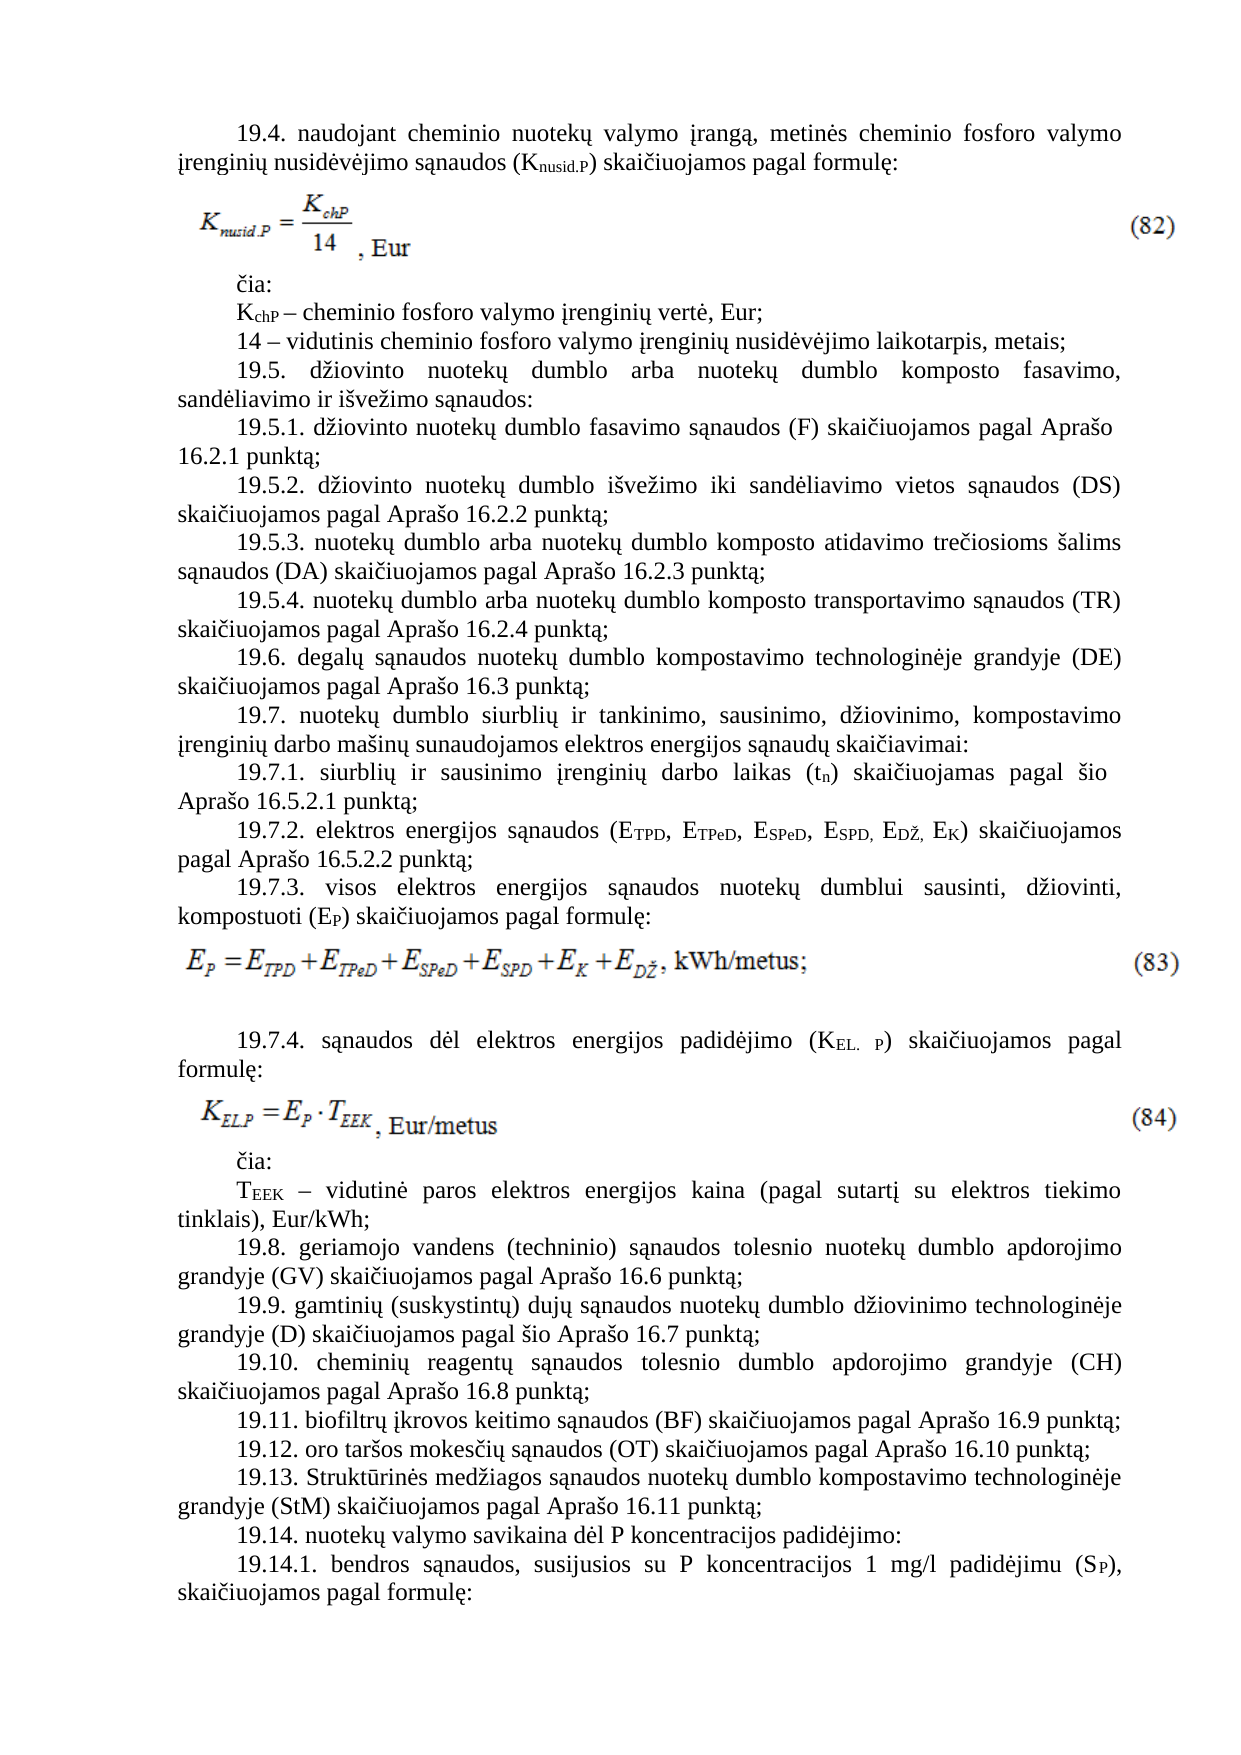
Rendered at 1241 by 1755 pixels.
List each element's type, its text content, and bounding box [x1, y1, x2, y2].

text 19.5.3. nuotekų dumblo arba nuotekų dumblo komposto atidavimo trečiosioms šalims sąnaudos (DA) skaičiuojamos pagal Aprašo 16.2.3 punktą; [177, 527, 1122, 585]
text 19.5.2. džiovinto nuotekų dumblo išvežimo iki sandėliavimo vietos sąnaudos (DS) skaičiuojamos pagal Aprašo 16.2.2 punktą; [177, 470, 1122, 527]
text 19.5.1. džiovinto nuotekų dumblo fasavimo sąnaudos (F) skaičiuojamos pagal Aprašo 16.2.1 punktą; [177, 412, 1122, 470]
text čia: [177, 269, 1122, 297]
text 19.13. Struktūrinės medžiagos sąnaudos nuotekų dumblo kompostavimo technologinėje grandyje (StM) skaičiuojamos pagal Aprašo 16.11 punktą; [177, 1462, 1122, 1520]
text 19.4. naudojant cheminio nuotekų valymo įrangą, metinės cheminio fosforo valymo įrenginių nusidėvėjimo sąnaudos (Knusid.P) skaičiuojamos pagal formulę: [177, 118, 1122, 175]
text čia: [177, 1147, 1122, 1175]
text 19.7. nuotekų dumblo siurblių ir tankinimo, sausinimo, džiovinimo, kompostavimo įrenginių darbo mašinų sunaudojamos elektros energijos sąnaudų skaičiavimai: [177, 700, 1122, 757]
text 19.7.3. visos elektros energijos sąnaudos nuotekų dumblui sausinti, džiovinti, kompostuoti (EP) skaičiuojamos pagal formulę: [177, 872, 1122, 930]
text 19.14. nuotekų valymo savikaina dėl P koncentracijos padidėjimo: [177, 1520, 1122, 1549]
text 19.14.1. bendros sąnaudos, susijusios su P koncentracijos 1 mg/l padidėjimu (SP), skaičiuojamos pagal formulę: [177, 1549, 1122, 1606]
text 19.7.1. siurblių ir sausinimo įrenginių darbo laikas (tn) skaičiuojamas pagal šio Aprašo 16.5.2.1 punktą; [177, 757, 1122, 815]
text 19.5.4. nuotekų dumblo arba nuotekų dumblo komposto transportavimo sąnaudos (TR) skaičiuojamos pagal Aprašo 16.2.4 punktą; [177, 585, 1122, 642]
text KchP – cheminio fosforo valymo įrenginių vertė, Eur; [177, 297, 1122, 326]
text 19.12. oro taršos mokesčių sąnaudos (OT) skaičiuojamos pagal Aprašo 16.10 punktą; [177, 1434, 1122, 1462]
text 19.6. degalų sąnaudos nuotekų dumblo kompostavimo technologinėje grandyje (DE) skaičiuojamos pagal Aprašo 16.3 punktą; [177, 642, 1122, 700]
text 19.7.2. elektros energijos sąnaudos (ETPD, ETPeD, ESPeD, ESPD, EDŽ, EK) skaičiuojamos pagal Aprašo 16.5.2.2 punktą; [177, 815, 1122, 872]
text 19.8. geriamojo vandens (techninio) sąnaudos tolesnio nuotekų dumblo apdorojimo grandyje (GV) skaičiuojamos pagal Aprašo 16.6 punktą; [177, 1232, 1122, 1290]
text TEEK – vidutinė paros elektros energijos kaina (pagal sutartį su elektros tiekimo tinklais), Eur/kWh; [177, 1175, 1122, 1232]
text 19.11. biofiltrų įkrovos keitimo sąnaudos (BF) skaičiuojamos pagal Aprašo 16.9 punktą; [177, 1405, 1122, 1434]
text 19.10. cheminių reagentų sąnaudos tolesnio dumblo apdorojimo grandyje (CH) skaičiuojamos pagal Aprašo 16.8 punktą; [177, 1347, 1122, 1405]
text 19.9. gamtinių (suskystintų) dujų sąnaudos nuotekų dumblo džiovinimo technologinėje grandyje (D) skaičiuojamos pagal šio Aprašo 16.7 punktą; [177, 1290, 1122, 1347]
text 19.5. džiovinto nuotekų dumblo arba nuotekų dumblo komposto fasavimo, sandėliavimo ir išvežimo sąnaudos: [177, 355, 1122, 412]
text 14 – vidutinis cheminio fosforo valymo įrenginių nusidėvėjimo laikotarpis, metais; [177, 326, 1122, 355]
text 19.7.4. sąnaudos dėl elektros energijos padidėjimo (KEL. P) skaičiuojamos pagal formulę: [177, 1025, 1122, 1082]
